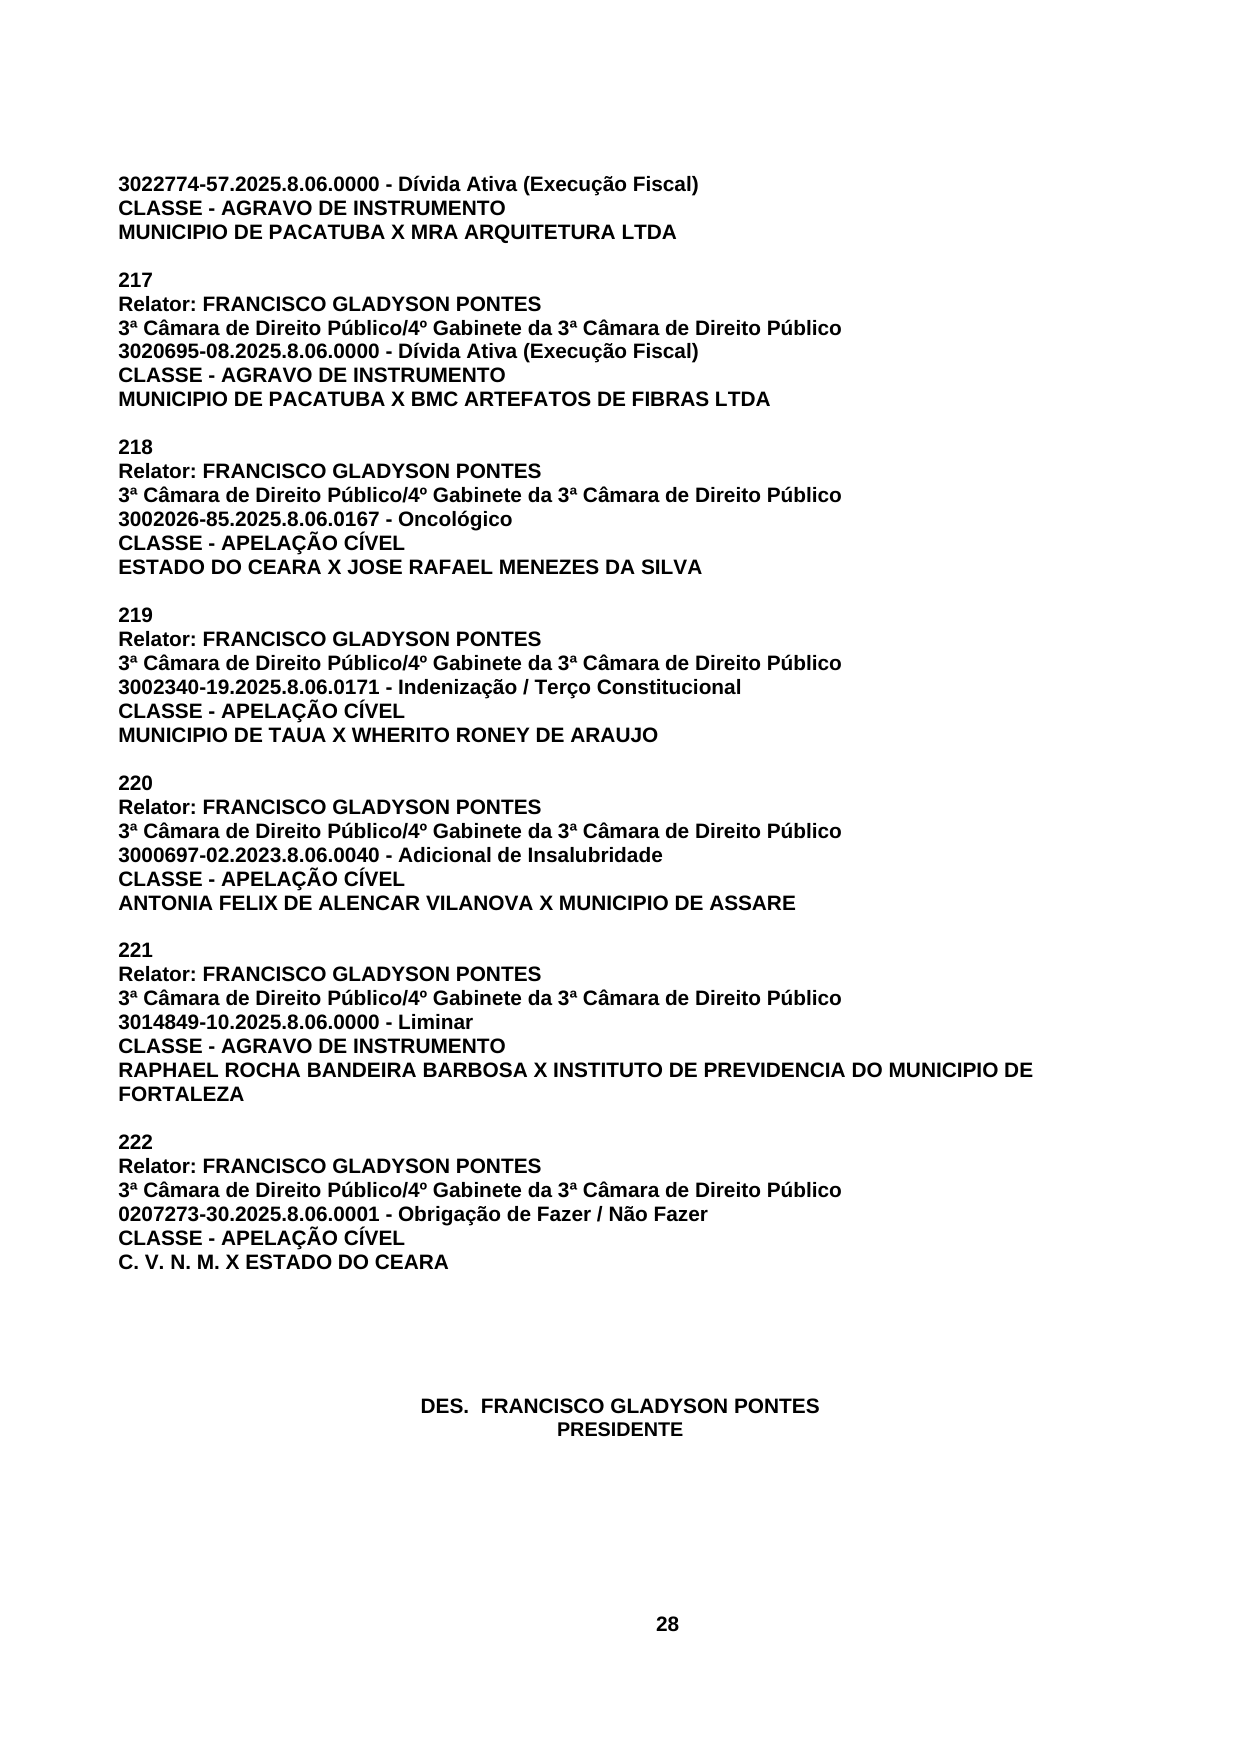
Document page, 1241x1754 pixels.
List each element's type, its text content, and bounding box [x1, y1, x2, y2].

text CLASSE - AGRAVO DE INSTRUMENTO [118, 196, 1122, 219]
text 3ª Câmara de Direito Público/4º Gabinete da 3ª Câmara de Direito Público [118, 651, 1122, 675]
text 217 [118, 267, 1122, 291]
text CLASSE - APELAÇÃO CÍVEL [118, 1226, 1122, 1250]
text Relator: FRANCISCO GLADYSON PONTES [118, 291, 1122, 315]
text CLASSE - AGRAVO DE INSTRUMENTO [118, 363, 1122, 387]
text CLASSE - AGRAVO DE INSTRUMENTO [118, 1034, 1122, 1058]
text 3020695-08.2025.8.06.0000 - Dívida Ativa (Execução Fiscal) [118, 339, 1122, 363]
text 3014849-10.2025.8.06.0000 - Liminar [118, 1010, 1122, 1034]
text DES. FRANCISCO GLADYSON PONTES [118, 1393, 1122, 1417]
text C. V. N. M. X ESTADO DO CEARA [118, 1250, 1122, 1274]
text ESTADO DO CEARA X JOSE RAFAEL MENEZES DA SILVA [118, 555, 1122, 579]
text CLASSE - APELAÇÃO CÍVEL [118, 531, 1122, 555]
text 3022774-57.2025.8.06.0000 - Dívida Ativa (Execução Fiscal) [118, 172, 1122, 196]
text 221 [118, 938, 1122, 962]
text 3002026-85.2025.8.06.0167 - Oncológico [118, 507, 1122, 531]
text Relator: FRANCISCO GLADYSON PONTES [118, 962, 1122, 986]
text ANTONIA FELIX DE ALENCAR VILANOVA X MUNICIPIO DE ASSARE [118, 890, 1122, 914]
text 220 [118, 771, 1122, 794]
text 219 [118, 603, 1122, 627]
text Relator: FRANCISCO GLADYSON PONTES [118, 459, 1122, 483]
text 0207273-30.2025.8.06.0001 - Obrigação de Fazer / Não Fazer [118, 1202, 1122, 1226]
text RAPHAEL ROCHA BANDEIRA BARBOSA X INSTITUTO DE PREVIDENCIA DO MUNICIPIO DE FORTALEZA [118, 1058, 1122, 1106]
text MUNICIPIO DE PACATUBA X MRA ARQUITETURA LTDA [118, 219, 1122, 243]
text CLASSE - APELAÇÃO CÍVEL [118, 866, 1122, 890]
text 3ª Câmara de Direito Público/4º Gabinete da 3ª Câmara de Direito Público [118, 315, 1122, 339]
text 3ª Câmara de Direito Público/4º Gabinete da 3ª Câmara de Direito Público [118, 986, 1122, 1010]
text 3ª Câmara de Direito Público/4º Gabinete da 3ª Câmara de Direito Público [118, 1178, 1122, 1202]
text MUNICIPIO DE PACATUBA X BMC ARTEFATOS DE FIBRAS LTDA [118, 387, 1122, 411]
text 3000697-02.2023.8.06.0040 - Adicional de Insalubridade [118, 842, 1122, 866]
text 3002340-19.2025.8.06.0171 - Indenização / Terço Constitucional [118, 675, 1122, 699]
text 3ª Câmara de Direito Público/4º Gabinete da 3ª Câmara de Direito Público [118, 818, 1122, 842]
text PRESIDENTE [118, 1417, 1122, 1440]
text Relator: FRANCISCO GLADYSON PONTES [118, 1154, 1122, 1178]
text Relator: FRANCISCO GLADYSON PONTES [118, 794, 1122, 818]
text Relator: FRANCISCO GLADYSON PONTES [118, 627, 1122, 651]
text MUNICIPIO DE TAUA X WHERITO RONEY DE ARAUJO [118, 723, 1122, 747]
text 3ª Câmara de Direito Público/4º Gabinete da 3ª Câmara de Direito Público [118, 483, 1122, 507]
text CLASSE - APELAÇÃO CÍVEL [118, 699, 1122, 723]
text 222 [118, 1130, 1122, 1154]
text 218 [118, 435, 1122, 459]
